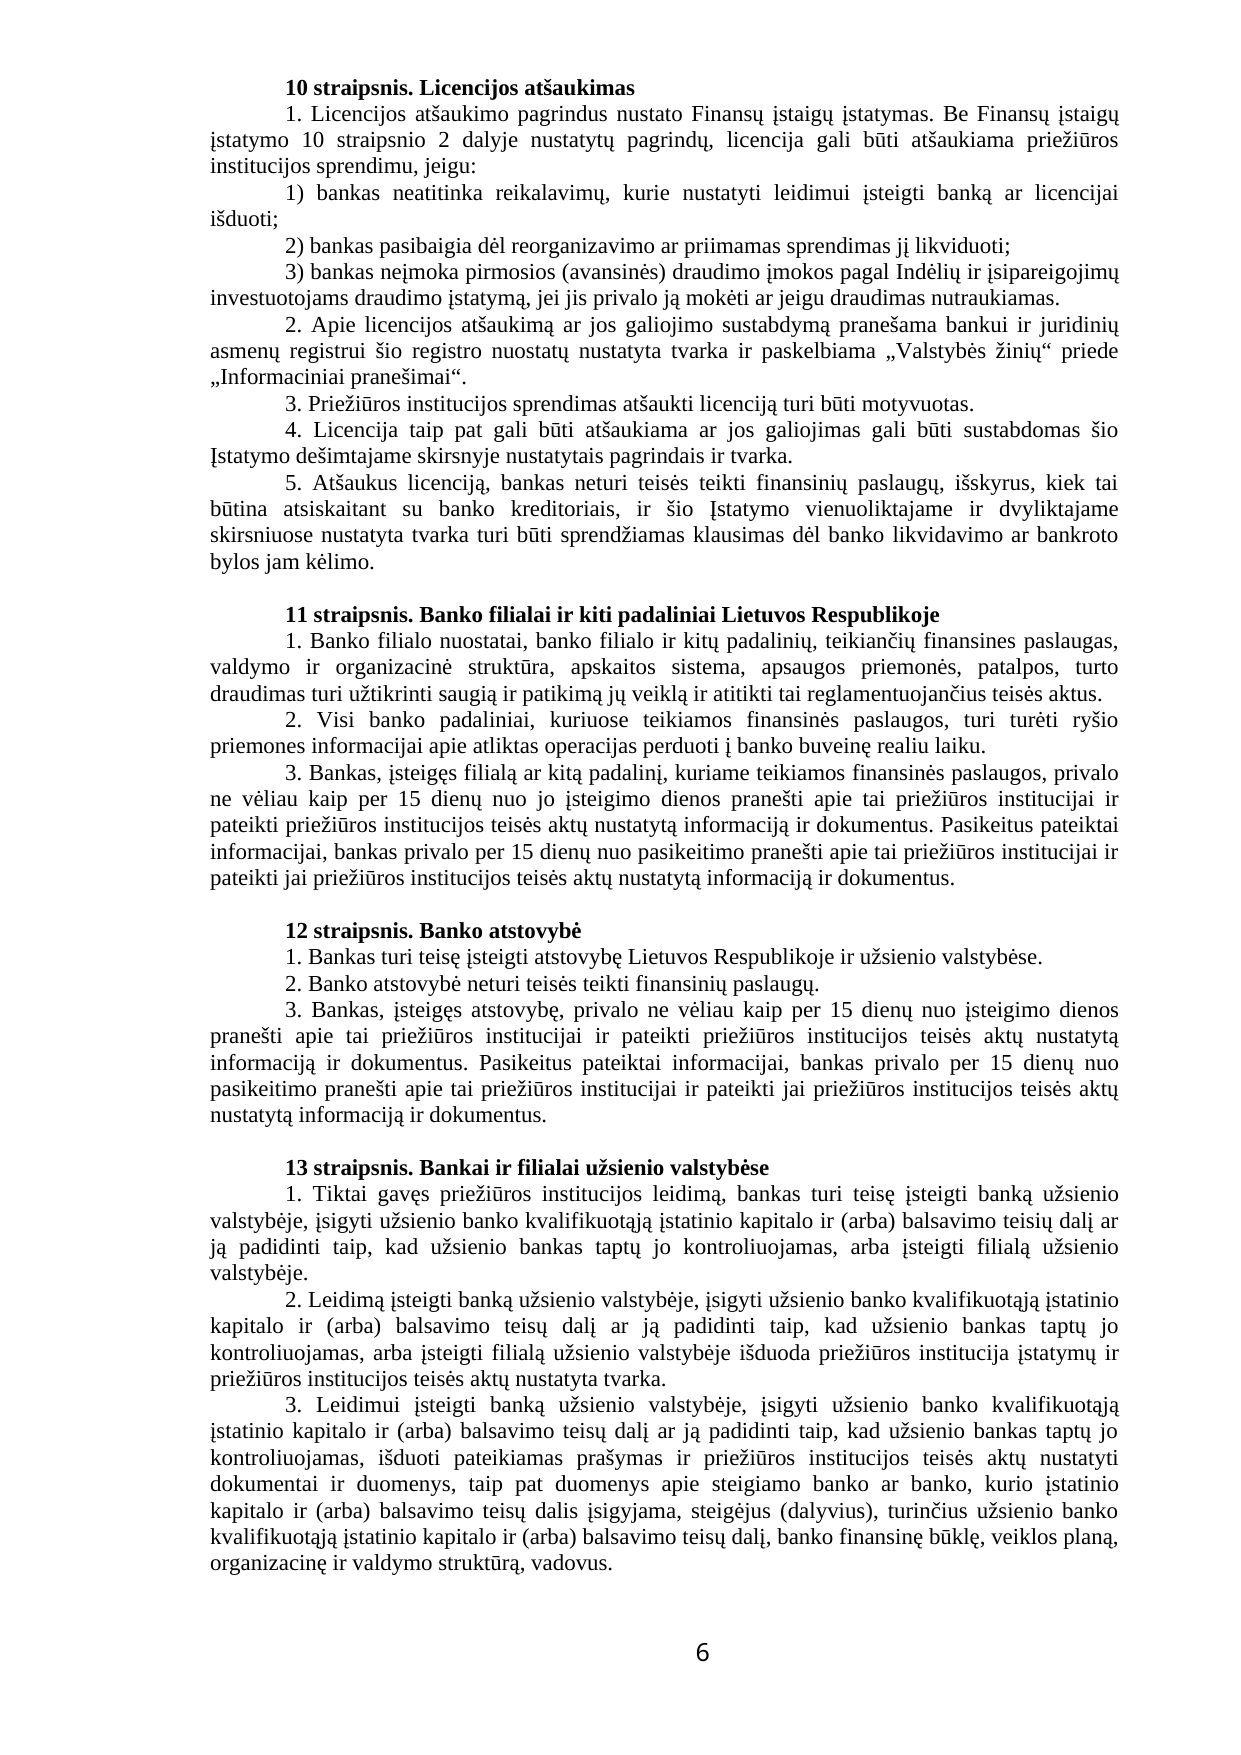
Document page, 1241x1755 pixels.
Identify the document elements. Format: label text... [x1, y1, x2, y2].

text 5. Atšaukus licenciją, bankas neturi teisės teikti finansinių paslaugų, išskyrus, kiek tai būtina atsiskaitant su banko kreditoriais, ir šio Įstatymo vienuoliktajame ir dvyliktajame skirsniuose nustatyta tvarka turi būti sprendžiamas klausimas dėl banko likvidavimo ar bankroto bylos jam kėlimo. [210, 469, 1120, 574]
text 12 straipsnis. Banko atstovybė [210, 917, 1120, 943]
text 13 straipsnis. Bankai ir filialai užsienio valstybėse [210, 1154, 1120, 1180]
text 10 straipsnis. Licencijos atšaukimas [210, 73, 1120, 100]
text 11 straipsnis. Banko filialai ir kiti padaliniai Lietuvos Respublikoje [210, 601, 1120, 627]
text 3. Bankas, įsteigęs filialą ar kitą padalinį, kuriame teikiamos finansinės paslaugos, privalo ne vėliau kaip per 15 dienų nuo jo įsteigimo dienos pranešti apie tai priežiūros institucijai ir pateikti priežiūros institucijos teisės aktų nustatytą informaciją ir dokumentus. Pasikeitus pateiktai informacijai, bankas privalo per 15 dienų nuo pasikeitimo pranešti apie tai priežiūros institucijai ir pateikti jai priežiūros institucijos teisės aktų nustatytą informaciją ir dokumentus. [210, 759, 1120, 891]
text 1. Banko filialo nuostatai, banko filialo ir kitų padalinių, teikiančių finansines paslaugas, valdymo ir organizacinė struktūra, apskaitos sistema, apsaugos priemonės, patalpos, turto draudimas turi užtikrinti saugią ir patikimą jų veiklą ir atitikti tai reglamentuojančius teisės aktus. [210, 627, 1120, 706]
text 2. Apie licencijos atšaukimą ar jos galiojimo sustabdymą pranešama bankui ir juridinių asmenų registrui šio registro nuostatų nustatyta tvarka ir paskelbiama „Valstybės žinių“ priede „Informaciniai pranešimai“. [210, 311, 1120, 390]
text 3. Bankas, įsteigęs atstovybę, privalo ne vėliau kaip per 15 dienų nuo įsteigimo dienos pranešti apie tai priežiūros institucijai ir pateikti priežiūros institucijos teisės aktų nustatytą informaciją ir dokumentus. Pasikeitus pateiktai informacijai, bankas privalo per 15 dienų nuo pasikeitimo pranešti apie tai priežiūros institucijai ir pateikti jai priežiūros institucijos teisės aktų nustatytą informaciją ir dokumentus. [210, 996, 1120, 1128]
text 3. Priežiūros institucijos sprendimas atšaukti licenciją turi būti motyvuotas. [210, 390, 1120, 416]
text 3) bankas neįmoka pirmosios (avansinės) draudimo įmokos pagal Indėlių ir įsipareigojimų investuotojams draudimo įstatymą, jei jis privalo ją mokėti ar jeigu draudimas nutraukiamas. [210, 258, 1120, 311]
text 2. Visi banko padaliniai, kuriuose teikiamos finansinės paslaugos, turi turėti ryšio priemones informacijai apie atliktas operacijas perduoti į banko buveinę realiu laiku. [210, 706, 1120, 759]
text 1) bankas neatitinka reikalavimų, kurie nustatyti leidimui įsteigti banką ar licencijai išduoti; [210, 179, 1120, 232]
text 3. Leidimui įsteigti banką užsienio valstybėje, įsigyti užsienio banko kvalifikuotąją įstatinio kapitalo ir (arba) balsavimo teisų dalį ar ją padidinti taip, kad užsienio bankas taptų jo kontroliuojamas, išduoti pateikiamas prašymas ir priežiūros institucijos teisės aktų nustatyti dokumentai ir duomenys, taip pat duomenys apie steigiamo banko ar banko, kurio įstatinio kapitalo ir (arba) balsavimo teisų dalis įsigyjama, steigėjus (dalyvius), turinčius užsienio banko kvalifikuotąją įstatinio kapitalo ir (arba) balsavimo teisų dalį, banko finansinę būklę, veiklos planą, organizacinę ir valdymo struktūrą, vadovus. [210, 1391, 1120, 1576]
text 2) bankas pasibaigia dėl reorganizavimo ar priimamas sprendimas jį likviduoti; [210, 232, 1120, 258]
text 1. Bankas turi teisę įsteigti atstovybę Lietuvos Respublikoje ir užsienio valstybėse. [210, 943, 1120, 969]
text 2. Leidimą įsteigti banką užsienio valstybėje, įsigyti užsienio banko kvalifikuotąją įstatinio kapitalo ir (arba) balsavimo teisų dalį ar ją padidinti taip, kad užsienio bankas taptų jo kontroliuojamas, arba įsteigti filialą užsienio valstybėje išduoda priežiūros institucija įstatymų ir priežiūros institucijos teisės aktų nustatyta tvarka. [210, 1286, 1120, 1391]
text 1. Licencijos atšaukimo pagrindus nustato Finansų įstaigų įstatymas. Be Finansų įstaigų įstatymo 10 straipsnio 2 dalyje nustatytų pagrindų, licencija gali būti atšaukiama priežiūros institucijos sprendimu, jeigu: [210, 100, 1120, 179]
text 4. Licencija taip pat gali būti atšaukiama ar jos galiojimas gali būti sustabdomas šio Įstatymo dešimtajame skirsnyje nustatytais pagrindais ir tvarka. [210, 416, 1120, 469]
text 2. Banko atstovybė neturi teisės teikti finansinių paslaugų. [210, 969, 1120, 996]
text 1. Tiktai gavęs priežiūros institucijos leidimą, bankas turi teisę įsteigti banką užsienio valstybėje, įsigyti užsienio banko kvalifikuotąją įstatinio kapitalo ir (arba) balsavimo teisių dalį ar ją padidinti taip, kad užsienio bankas taptų jo kontroliuojamas, arba įsteigti filialą užsienio valstybėje. [210, 1180, 1120, 1286]
